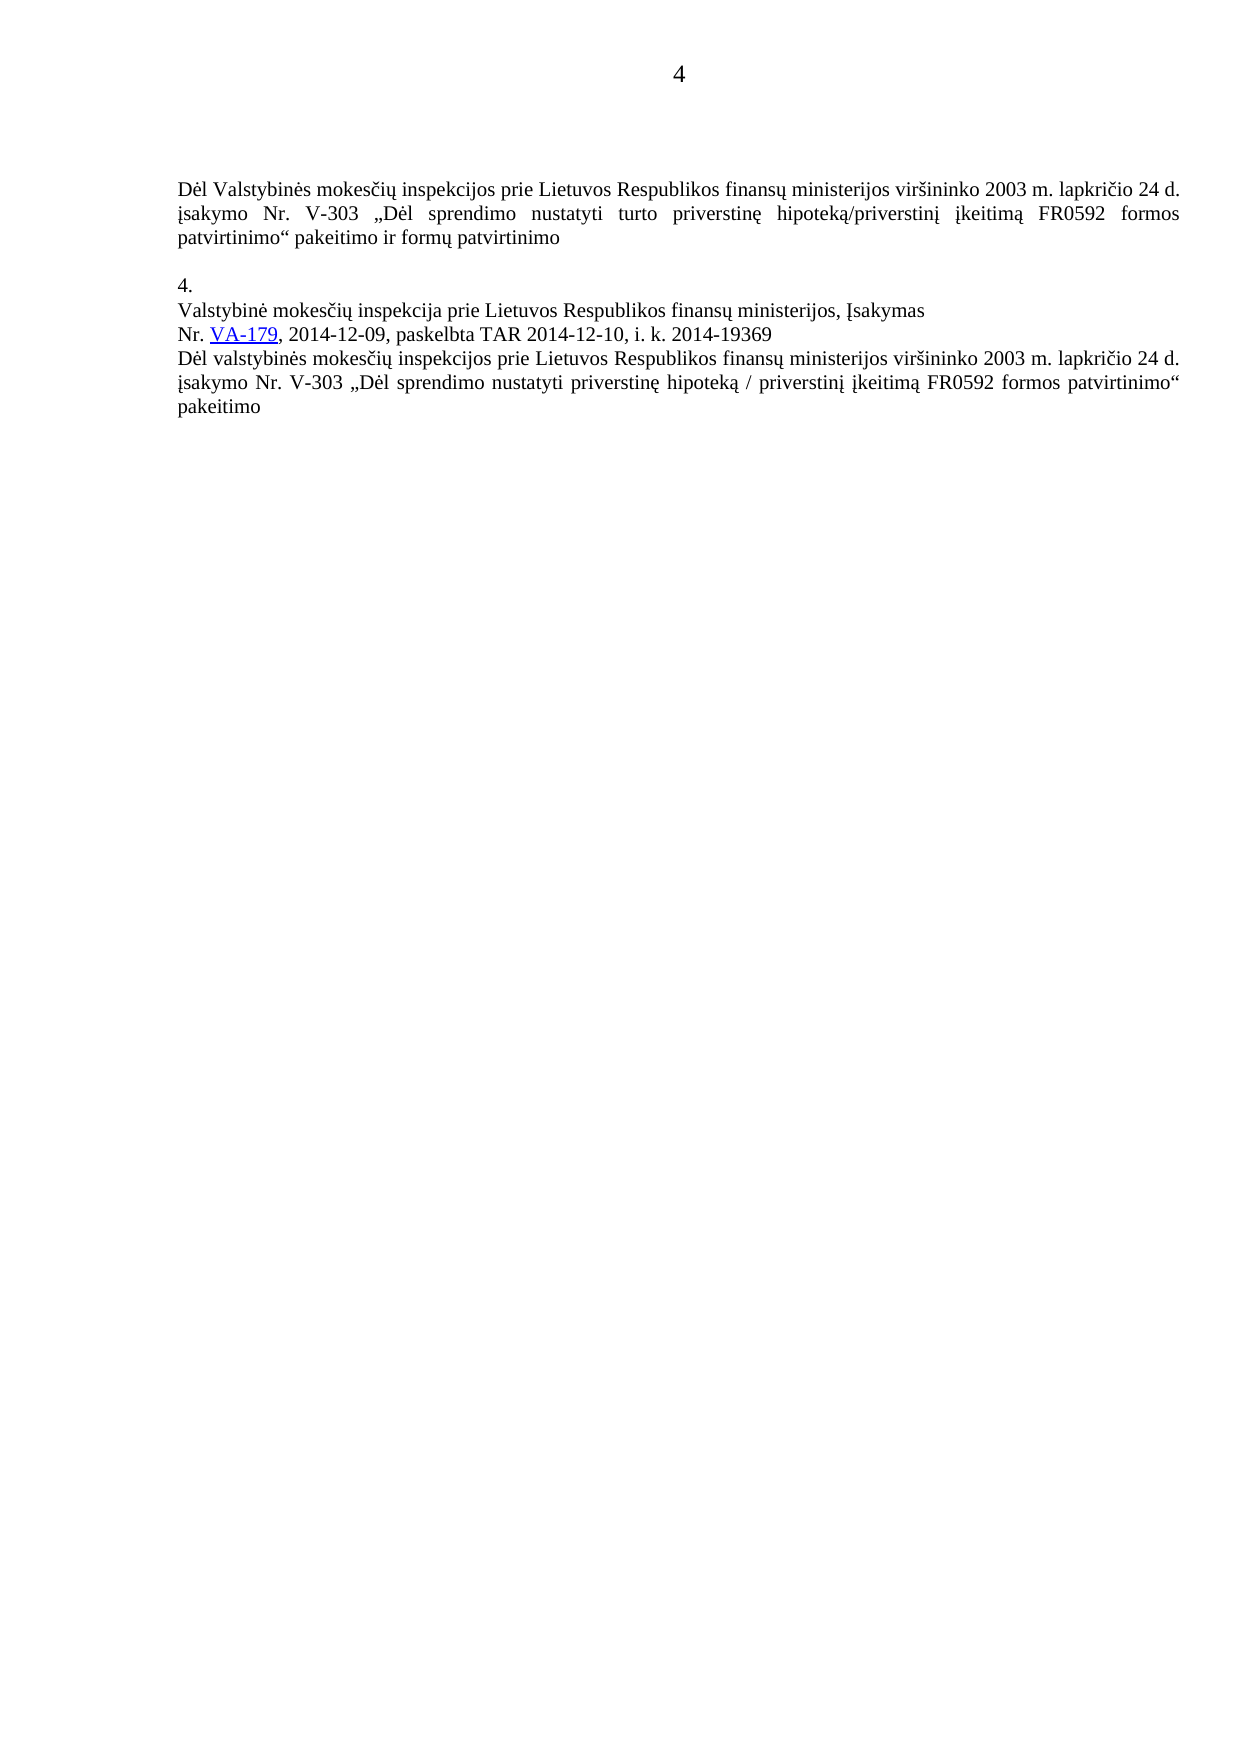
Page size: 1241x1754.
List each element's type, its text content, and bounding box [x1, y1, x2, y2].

text 4. [177, 273, 1181, 297]
text Nr. VA-179, 2014-12-09, paskelbta TAR 2014-12-10, i. k. 2014-19369 [177, 322, 1181, 346]
text Dėl valstybinės mokesčių inspekcijos prie Lietuvos Respublikos finansų ministerijos viršininko 2003 m. lapkričio 24 d. įsakymo Nr. V-303 „Dėl sprendimo nustatyti priverstinę hipoteką / priverstinį įkeitimą FR0592 formos patvirtinimo“ pakeitimo [177, 346, 1181, 418]
text Dėl Valstybinės mokesčių inspekcijos prie Lietuvos Respublikos finansų ministerijos viršininko 2003 m. lapkričio 24 d. įsakymo Nr. V-303 „Dėl sprendimo nustatyti turto priverstinę hipoteką/priverstinį įkeitimą FR0592 formos patvirtinimo“ pakeitimo ir formų patvirtinimo [177, 177, 1181, 249]
text Valstybinė mokesčių inspekcija prie Lietuvos Respublikos finansų ministerijos, Įsakymas [177, 297, 1181, 322]
